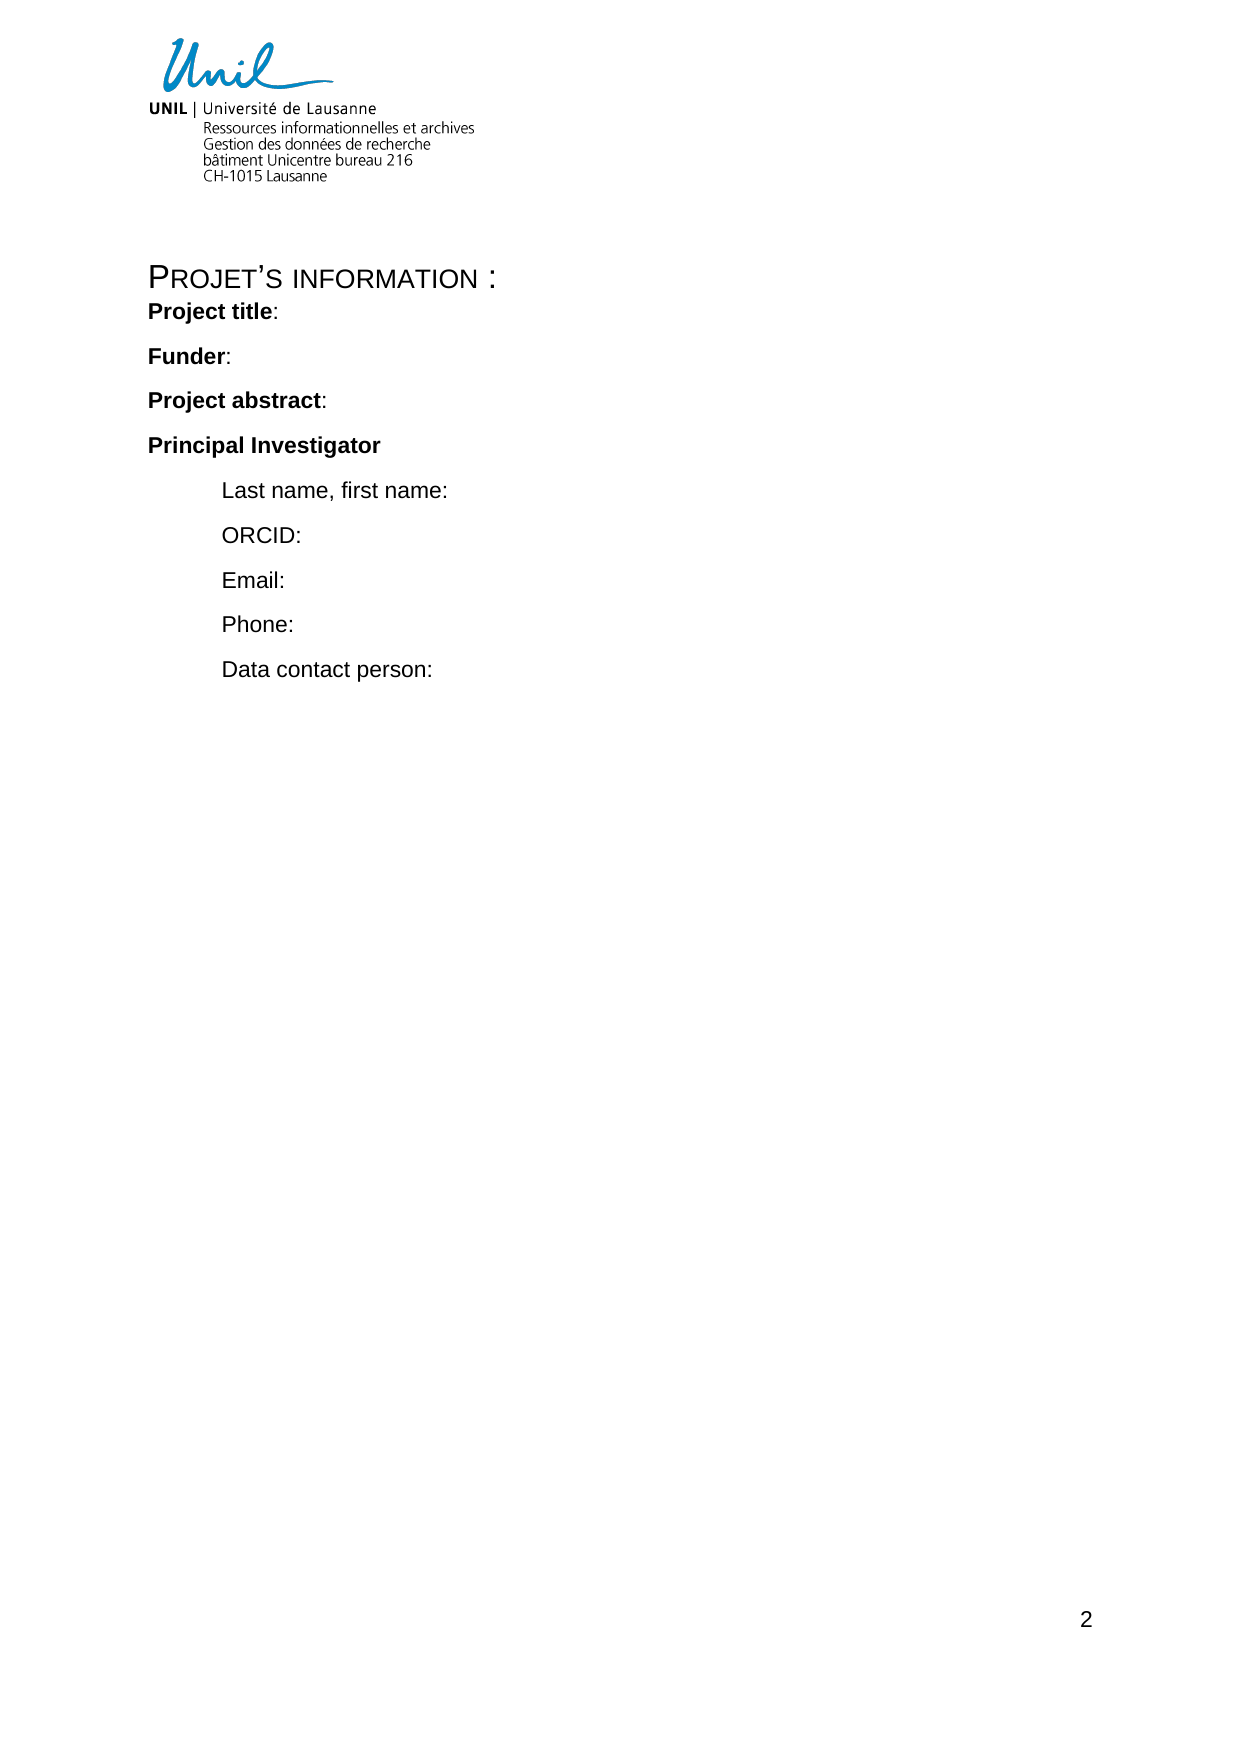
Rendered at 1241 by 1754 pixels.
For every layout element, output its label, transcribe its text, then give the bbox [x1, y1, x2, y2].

subtitle Projet’s information : [148, 257, 1093, 295]
text Project title: [148, 298, 1093, 324]
text Email: [148, 567, 1093, 593]
text Data contact person: [221, 656, 1093, 682]
text ORCID: [221, 522, 1093, 548]
text Funder: [148, 343, 1093, 369]
text Phone: [221, 611, 1093, 638]
text Last name, first name: [221, 477, 1093, 503]
text Project abstract: [148, 387, 1093, 414]
text Principal Investigator [148, 432, 1093, 458]
